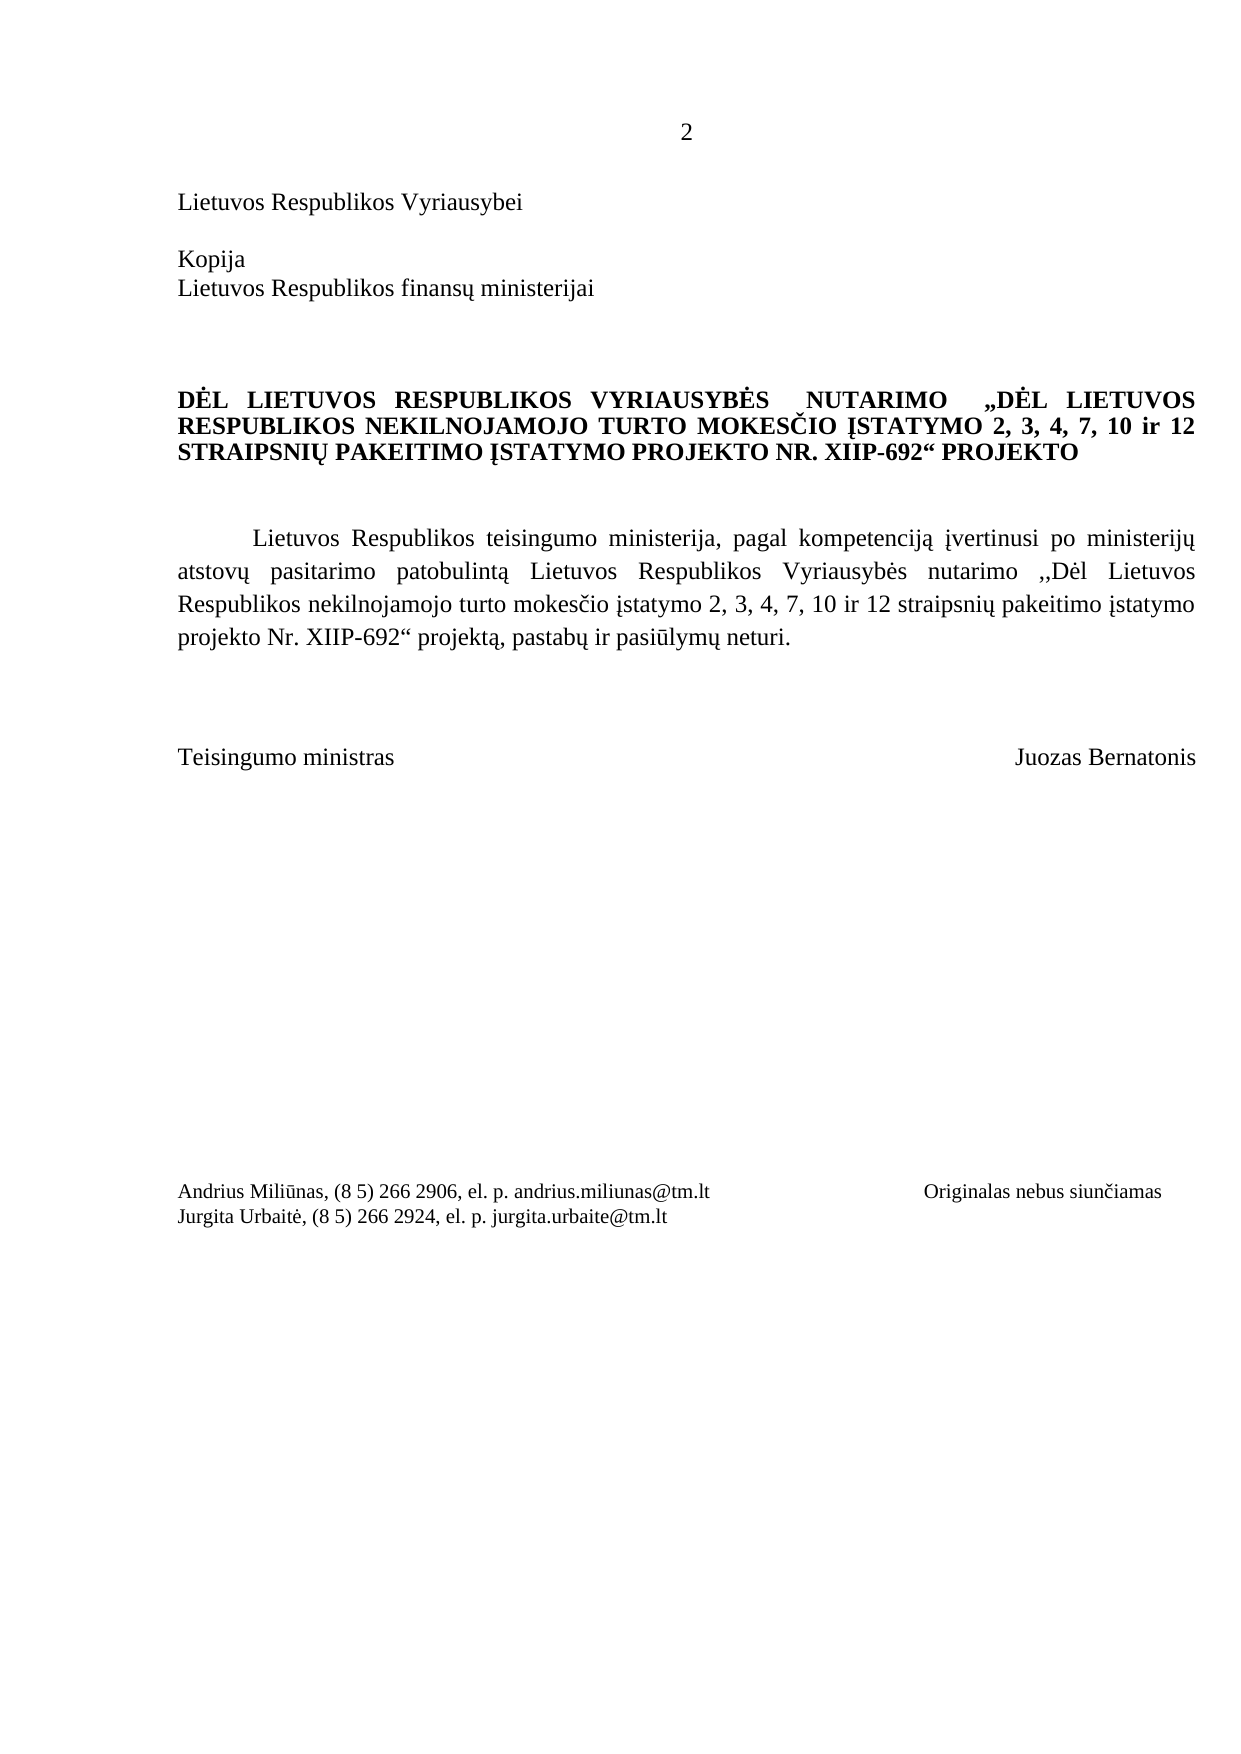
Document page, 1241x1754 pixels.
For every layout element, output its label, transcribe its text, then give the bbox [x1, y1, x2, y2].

text Andrius Miliūnas, (8 5) 266 2906, el. p. andrius.miliunas@tm.lt Originalas nebus siunčiamas [177, 1179, 1196, 1203]
text Jurgita Urbaitė, (8 5) 266 2924, el. p. jurgita.urbaite@tm.lt [177, 1203, 1163, 1228]
text Lietuvos Respublikos finansų ministerijai [177, 273, 1163, 302]
text Lietuvos Respublikos teisingumo ministerija, pagal kompetenciją įvertinusi po ministerijų atstovų pasitarimo patobulintą Lietuvos Respublikos Vyriausybės nutarimo ,,Dėl Lietuvos Respublikos nekilnojamojo turto mokesčio įstatymo 2, 3, 4, 7, 10 ir 12 straipsnių pakeitimo įstatymo projekto Nr. XIIP-692“ projektą, pastabų ir pasiūlymų neturi. [177, 523, 1196, 651]
text Lietuvos Respublikos Vyriausybei [177, 187, 1163, 216]
text DĖL LIETUVOS RESPUBLIKOS VYRIAUSYBĖS NUTARIMO „DĖL LIETUVOS RESPUBLIKOS NEKILNOJAMOJO TURTO MOKESČIO ĮSTATYMO 2, 3, 4, 7, 10 ir 12 STRAIPSNIŲ PAKEITIMO ĮSTATYMO PROJEKTO NR. XIIP-692“ PROJEKTO [177, 388, 1196, 466]
text Kopija [177, 244, 1163, 273]
text Teisingumo ministras Juozas Bernatonis [177, 742, 1196, 770]
